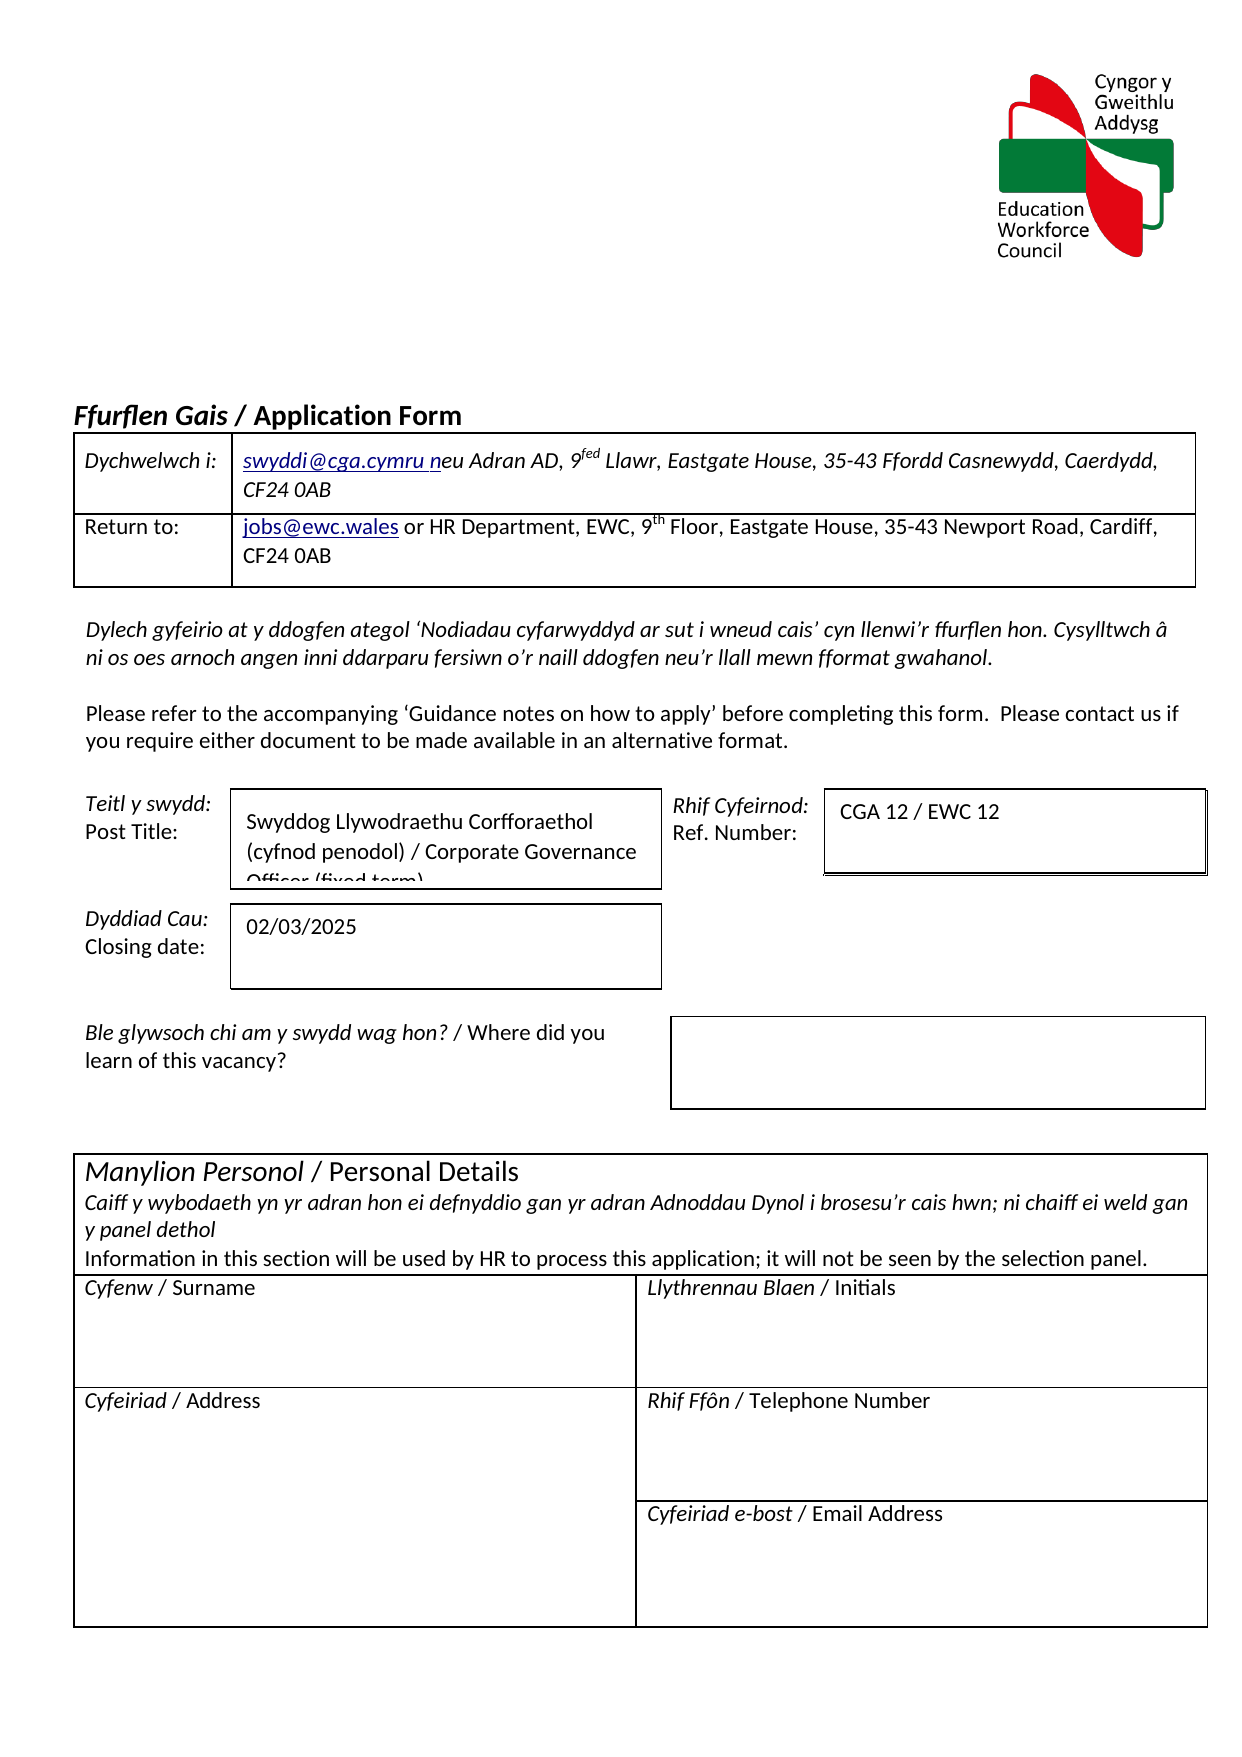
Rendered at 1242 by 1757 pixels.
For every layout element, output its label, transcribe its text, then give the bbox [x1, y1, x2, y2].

text you require either document to be made available in an alternative format. [86, 727, 1221, 754]
table_cell Llythrennau Blaen / Initials [637, 1276, 1207, 1387]
table_header Manylion Personol / Personal Details Caiff y wybodaeth yn yr adran hon ei defnyddio gan yr adran Adnoddau Dynol i brosesu’r cais hwn; ni chaiff ei weld gan y panel dethol Information in this section will be used by HR to process this application; it will not be seen by the selection panel. [75, 1155, 1207, 1274]
text Post Title: [85, 817, 211, 844]
text [662, 904, 1221, 933]
text Ref. Number: [672, 819, 823, 846]
text Rhif Cyfeirnod: [672, 791, 823, 819]
text Dylech gyfeirio at y ddogfen ategol ‘Nodiadau cyfarwyddyd ar sut i wneud cais’ cyn llenwi’r ffurflen hon. Cysylltwch â [86, 615, 1221, 643]
text Closing date: [85, 933, 230, 960]
text Swyddog Llywodraethu Corfforaethol (cyfnod penodol) / Corporate Governance Officer (fixed term) [246, 807, 646, 880]
table_cell Cyfenw / Surname [75, 1276, 635, 1387]
text 02/03/2025 [246, 912, 646, 940]
text CGA 12 / EWC 12 [840, 797, 1190, 825]
text [1208, 819, 1221, 846]
text Dyddiad Cau: [85, 904, 230, 933]
text Ffurflen Gais / Application Form [74, 399, 1221, 432]
text [1208, 791, 1221, 819]
table_cell Cyfeiriad / Address [75, 1388, 635, 1626]
table_cell Return to: [75, 515, 231, 586]
table_cell jobs@ewc.wales or HR Department, EWC, 9th Floor, Eastgate House, 35-43 Newport Road, Cardiff, CF24 0AB [233, 515, 1195, 586]
table_cell Cyfeiriad e-bost / Email Address [637, 1502, 1207, 1626]
table_header Dychwelwch i: [75, 434, 231, 513]
text ni os oes arnoch angen inni ddarparu fersiwn o’r naill ddogfen neu’r llall mewn fformat gwahanol. [86, 643, 1221, 671]
table_cell Rhif Ffôn / Telephone Number [637, 1388, 1207, 1500]
text Teitl y swydd: [85, 789, 218, 817]
text Please refer to the accompanying ‘Guidance notes on how to apply’ before completing this form. Please contact us if [86, 699, 1221, 727]
text Ble glywsoch chi am y swydd wag hon? / Where did you learn of this vacancy? [85, 1018, 610, 1074]
table_header swyddi@cga.cymru neu Adran AD, 9fed Llawr, Eastgate House, 35-43 Ffordd Casnewydd, Caerdydd, CF24 0AB [233, 434, 1195, 513]
text [231, 905, 661, 988]
text [662, 933, 1221, 960]
